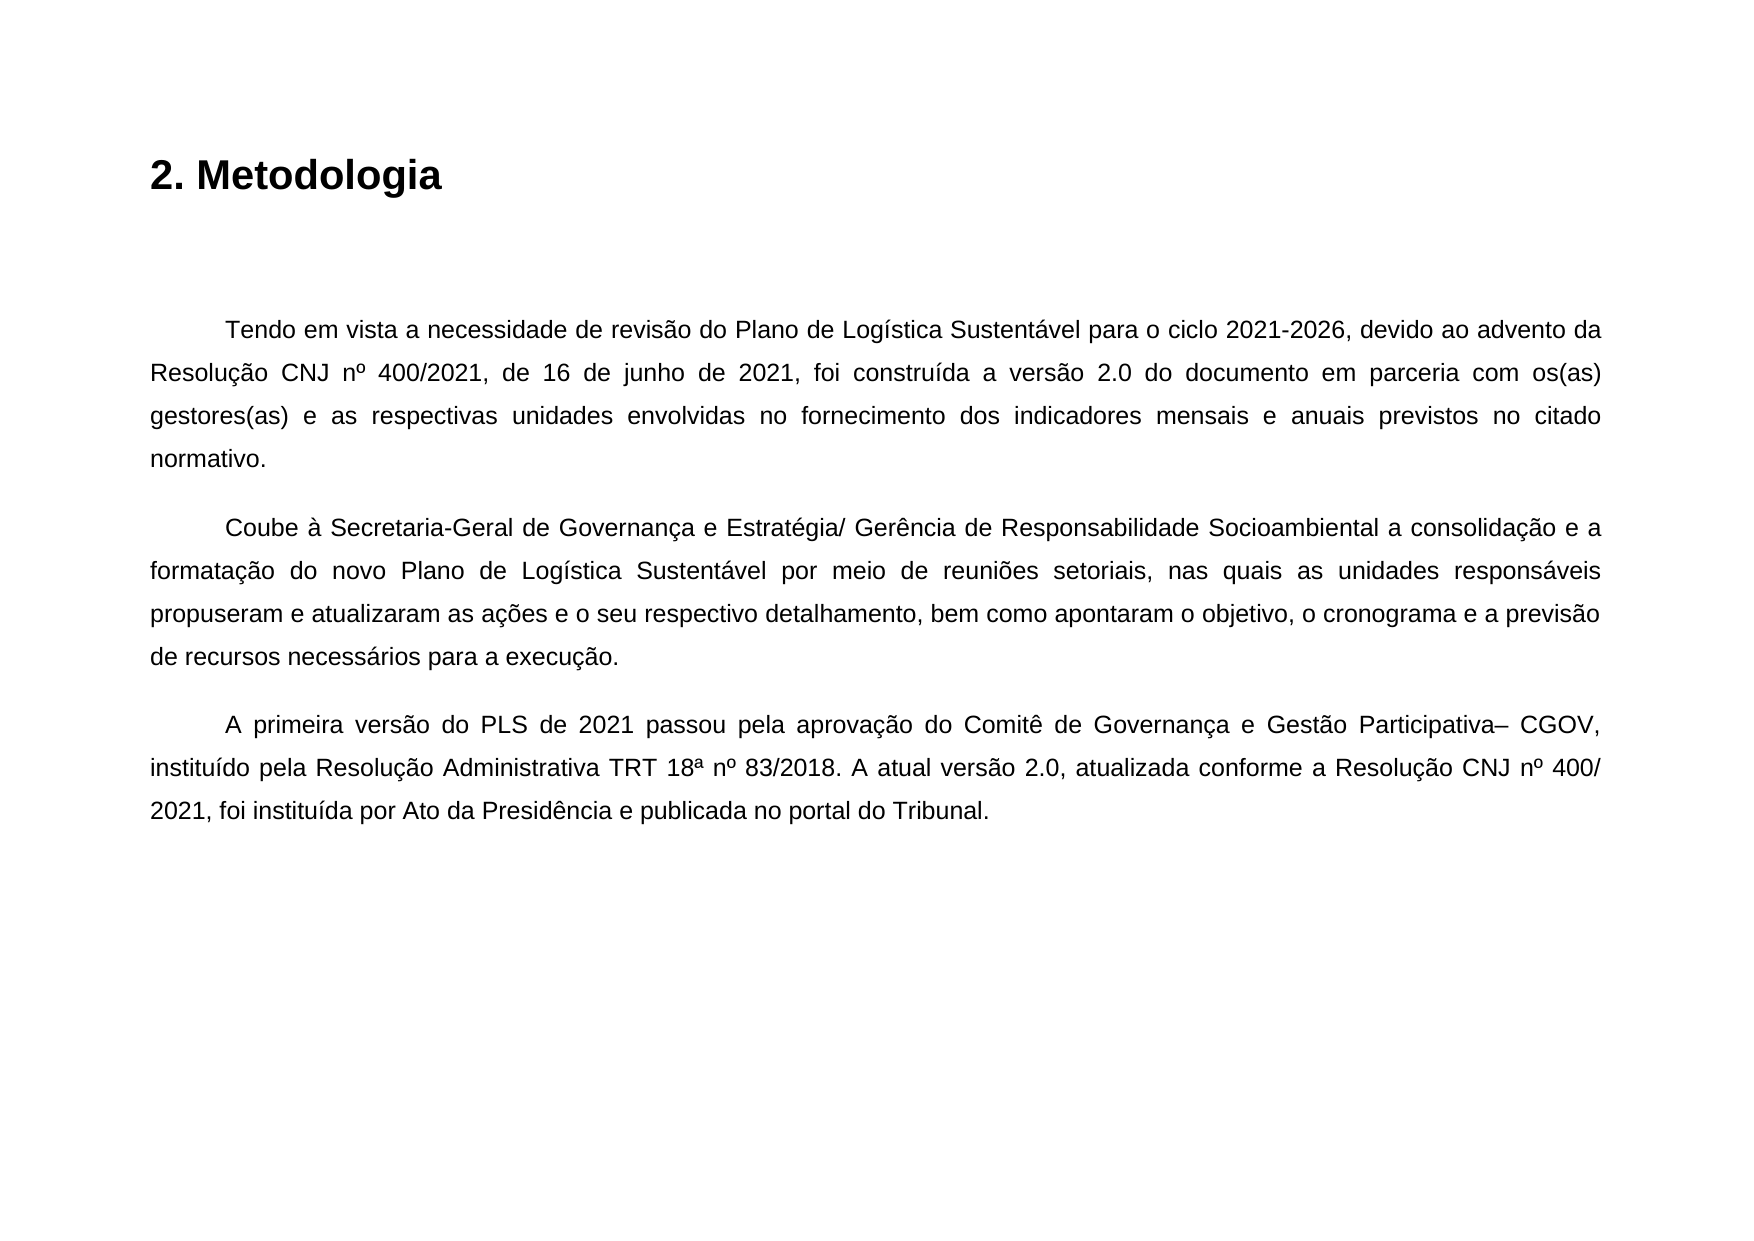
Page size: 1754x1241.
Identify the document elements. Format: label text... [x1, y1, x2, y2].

text A primeira versão do PLS de 2021 passou pela aprovação do Comitê de Governança e Gestão Participativa– CGOV, instituído pela Resolução Administrativa TRT 18ª nº 83/2018. A atual versão 2.0, atualizada conforme a Resolução CNJ nº 400/ 2021, foi instituída por Ato da Presidência e publicada no portal do Tribunal. [150, 710, 1604, 825]
text 2. Metodologia [150, 150, 1604, 198]
text Coube à Secretaria-Geral de Governança e Estratégia/ Gerência de Responsabilidade Socioambiental a consolidação e a formatação do novo Plano de Logística Sustentável por meio de reuniões setoriais, nas quais as unidades responsáveis propuseram e atualizaram as ações e o seu respectivo detalhamento, bem como apontaram o objetivo, o cronograma e a previsão de recursos necessários para a execução. [150, 512, 1604, 671]
text Tendo em vista a necessidade de revisão do Plano de Logística Sustentável para o ciclo 2021-2026, devido ao advento da Resolução CNJ nº 400/2021, de 16 de junho de 2021, foi construída a versão 2.0 do documento em parceria com os(as) gestores(as) e as respectivas unidades envolvidas no fornecimento dos indicadores mensais e anuais previstos no citado normativo. [150, 315, 1604, 473]
